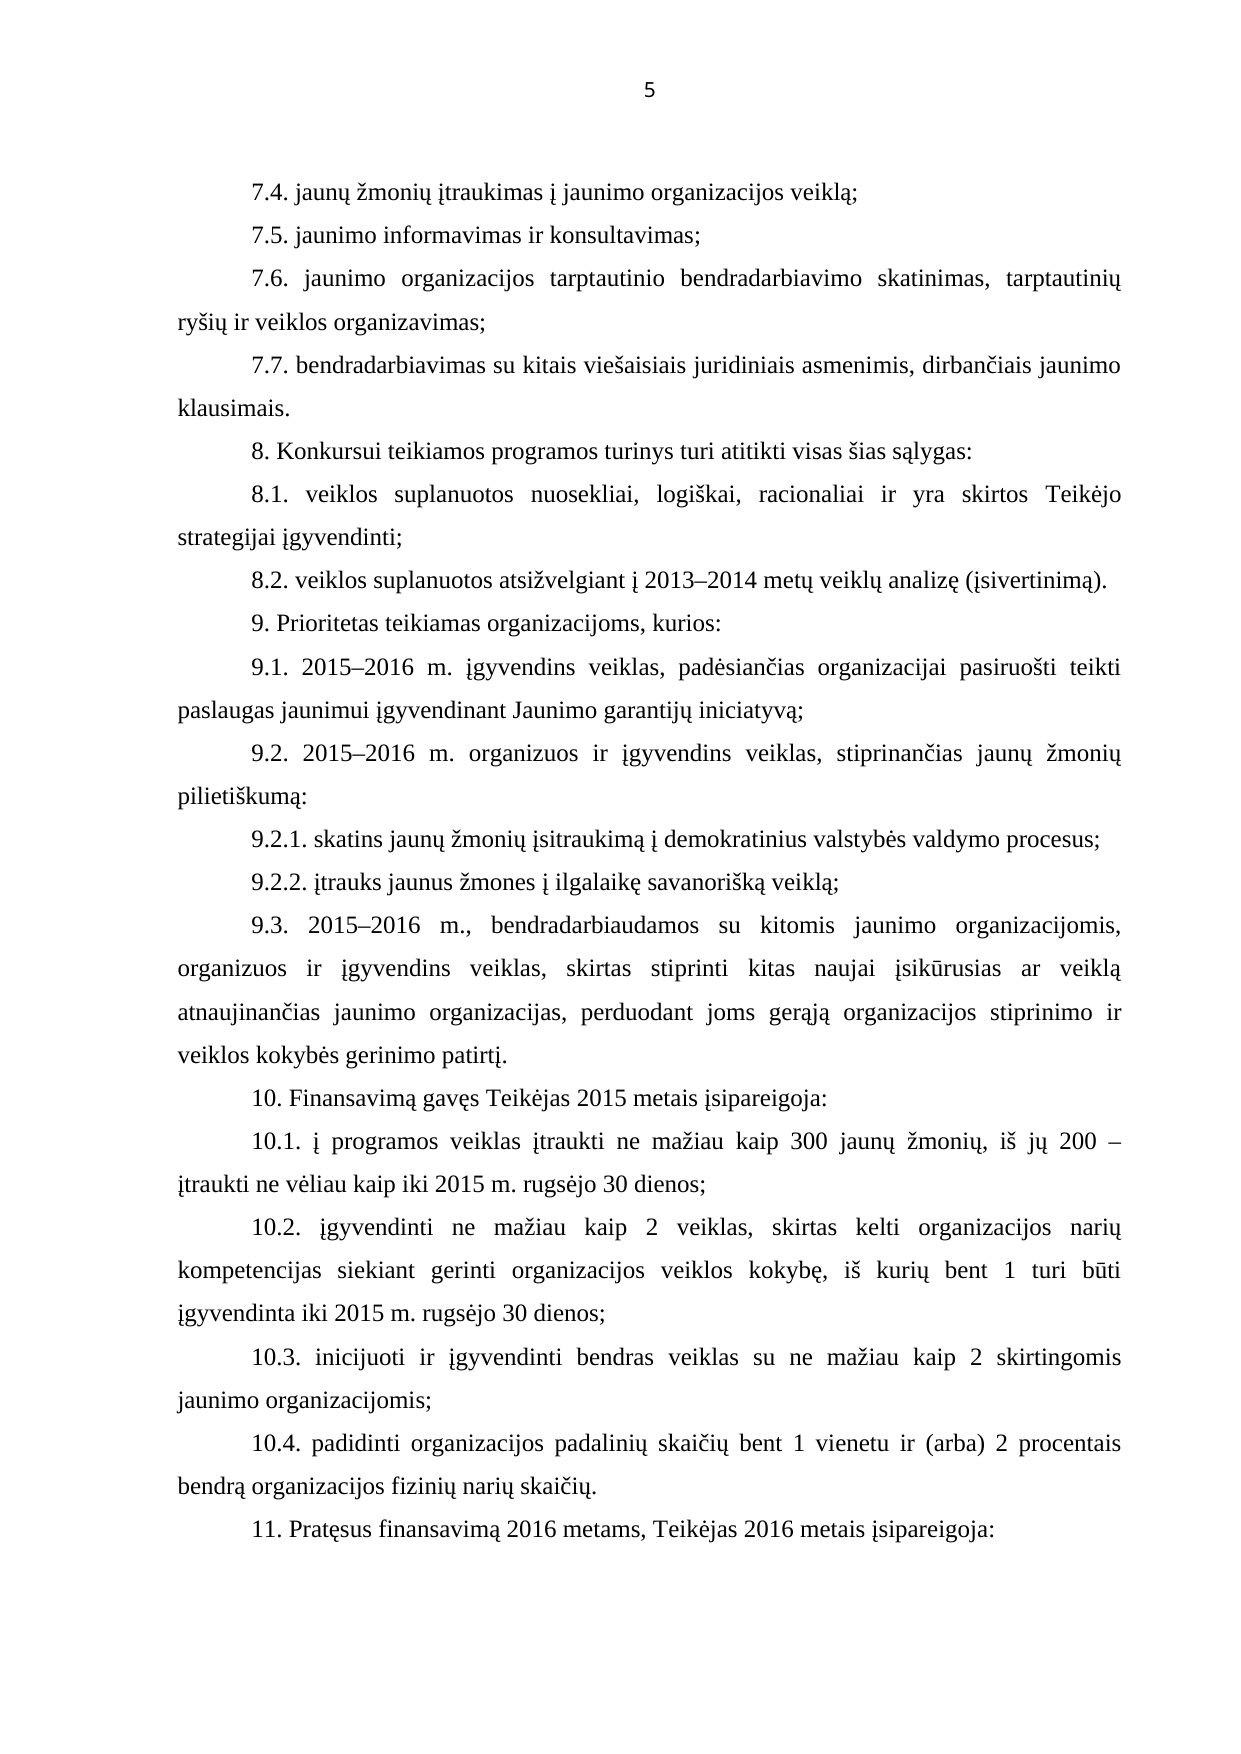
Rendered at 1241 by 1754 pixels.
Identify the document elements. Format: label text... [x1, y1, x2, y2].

text 9.3. 2015–2016 m., bendradarbiaudamos su kitomis jaunimo organizacijomis, organizuos ir įgyvendins veiklas, skirtas stiprinti kitas naujai įsikūrusias ar veiklą atnaujinančias jaunimo organizacijas, perduodant joms gerąją organizacijos stiprinimo ir veiklos kokybės gerinimo patirtį. [177, 910, 1122, 1068]
text 10.2. įgyvendinti ne mažiau kaip 2 veiklas, skirtas kelti organizacijos narių kompetencijas siekiant gerinti organizacijos veiklos kokybę, iš kurių bent 1 turi būti įgyvendinta iki 2015 m. rugsėjo 30 dienos; [177, 1212, 1122, 1327]
text 9.2. 2015–2016 m. organizuos ir įgyvendins veiklas, stiprinančias jaunų žmonių pilietiškumą: [177, 738, 1122, 810]
text 8. Konkursui teikiamos programos turinys turi atitikti visas šias sąlygas: [177, 436, 1122, 465]
text 10.3. inicijuoti ir įgyvendinti bendras veiklas su ne mažiau kaip 2 skirtingomis jaunimo organizacijomis; [177, 1342, 1122, 1413]
text 10.4. padidinti organizacijos padalinių skaičių bent 1 vienetu ir (arba) 2 procentais bendrą organizacijos fizinių narių skaičių. [177, 1428, 1122, 1500]
text 11. Pratęsus finansavimą 2016 metams, Teikėjas 2016 metais įsipareigoja: [177, 1514, 1122, 1543]
text 10.1. į programos veiklas įtraukti ne mažiau kaip 300 jaunų žmonių, iš jų 200 – įtraukti ne vėliau kaip iki 2015 m. rugsėjo 30 dienos; [177, 1126, 1122, 1198]
text 8.1. veiklos suplanuotos nuosekliai, logiškai, racionaliai ir yra skirtos Teikėjo strategijai įgyvendinti; [177, 479, 1122, 551]
text 9.2.2. įtrauks jaunus žmones į ilgalaikę savanorišką veiklą; [177, 867, 1122, 896]
text 10. Finansavimą gavęs Teikėjas 2015 metais įsipareigoja: [177, 1083, 1122, 1112]
text 9. Prioritetas teikiamas organizacijoms, kurios: [177, 608, 1122, 637]
text 7.5. jaunimo informavimas ir konsultavimas; [177, 220, 1122, 249]
text 7.6. jaunimo organizacijos tarptautinio bendradarbiavimo skatinimas, tarptautinių ryšių ir veiklos organizavimas; [177, 263, 1122, 335]
text 9.1. 2015–2016 m. įgyvendins veiklas, padėsiančias organizacijai pasiruošti teikti paslaugas jaunimui įgyvendinant Jaunimo garantijų iniciatyvą; [177, 652, 1122, 723]
text 9.2.1. skatins jaunų žmonių įsitraukimą į demokratinius valstybės valdymo procesus; [177, 824, 1122, 853]
text 7.7. bendradarbiavimas su kitais viešaisiais juridiniais asmenimis, dirbančiais jaunimo klausimais. [177, 350, 1122, 422]
text 7.4. jaunų žmonių įtraukimas į jaunimo organizacijos veiklą; [177, 177, 1122, 206]
text 8.2. veiklos suplanuotos atsižvelgiant į 2013–2014 metų veiklų analizę (įsivertinimą). [177, 565, 1122, 594]
